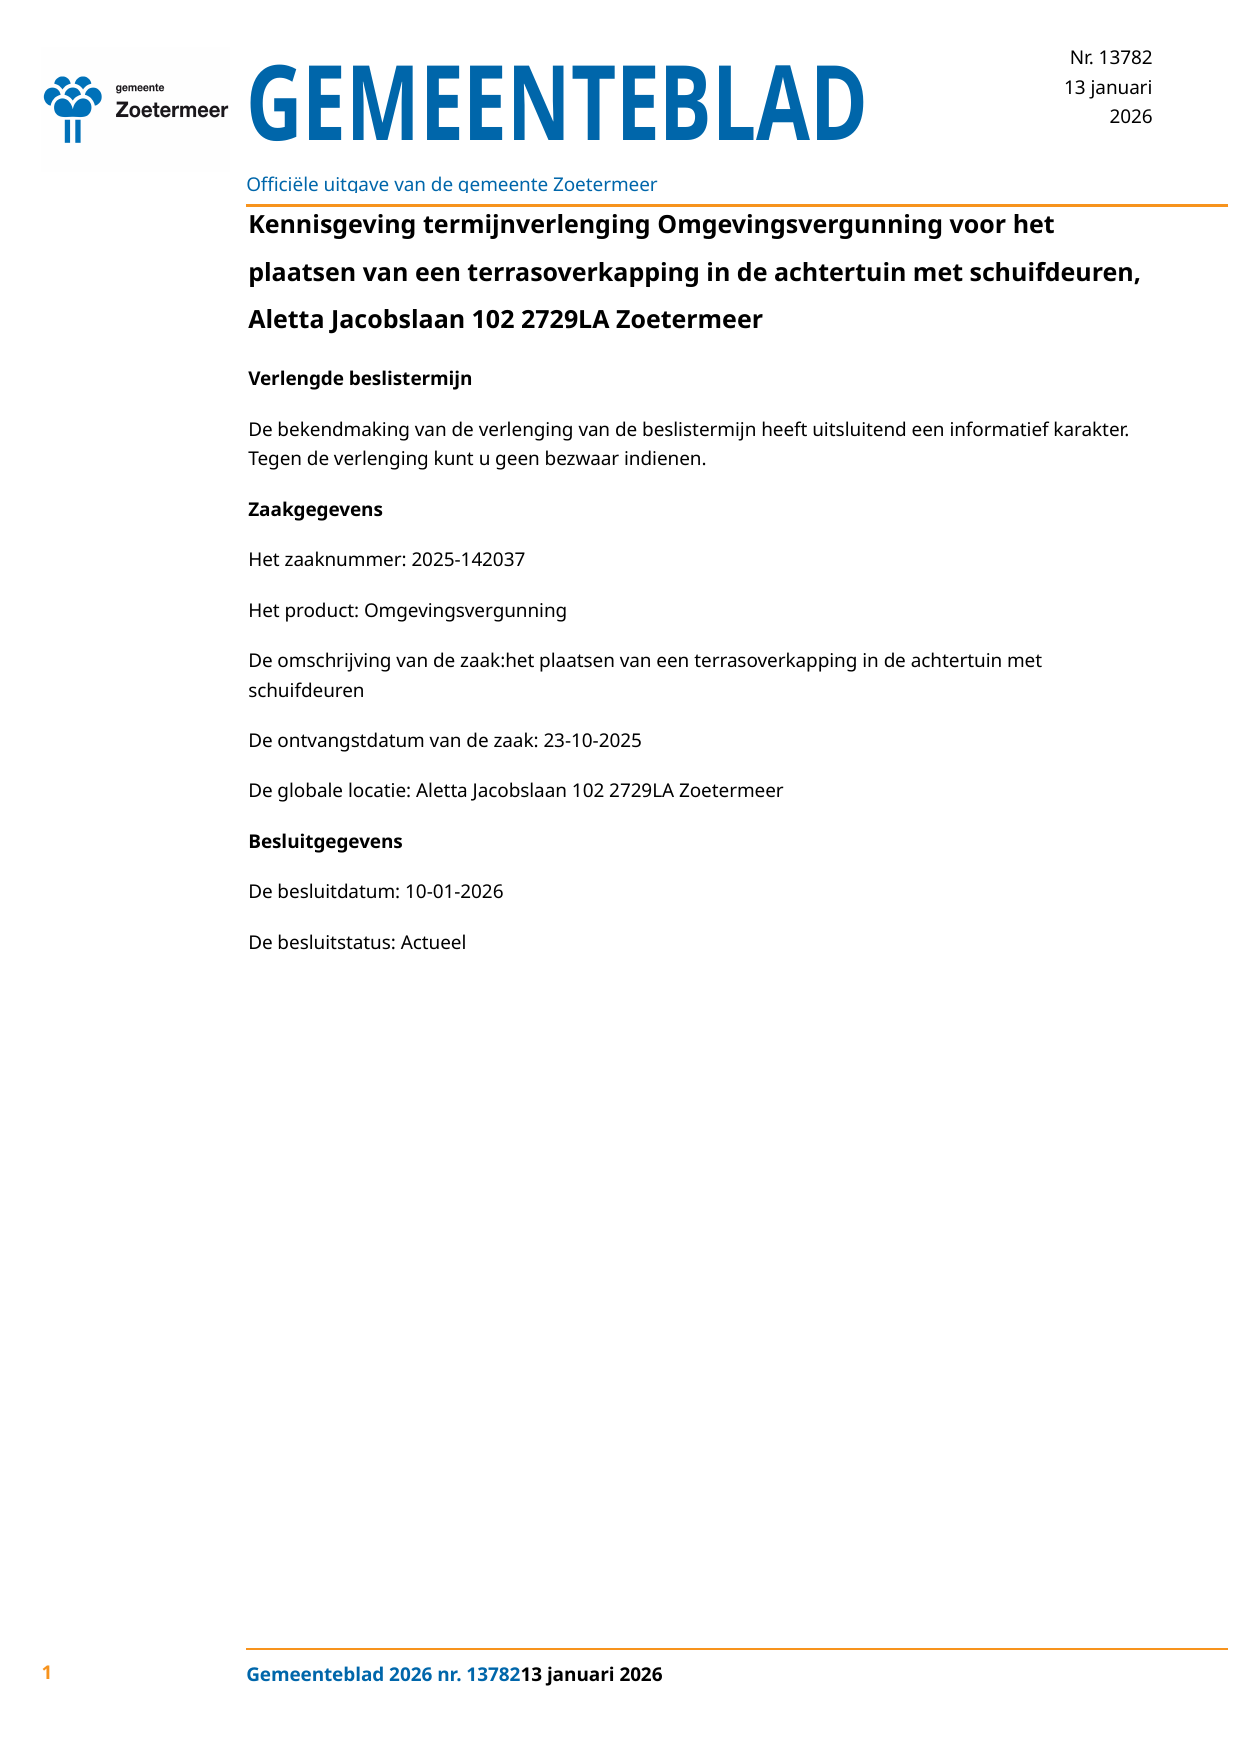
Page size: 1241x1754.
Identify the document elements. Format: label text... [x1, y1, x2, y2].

text Kennisgeving termijnverlenging Omgevingsvergunning voor het plaatsen van een terrasoverkapping in de achtertuin met schuifdeuren, Aletta Jacobslaan 102 2729LA Zoetermeer [248, 207, 1152, 336]
text Verlengde beslistermijn [248, 366, 1152, 391]
text De ontvangstdatum van de zaak: 23-10-2025 [248, 727, 1152, 753]
text De omschrijving van de zaak:het plaatsen van een terrasoverkapping in de achtertuin met schuifdeuren [248, 647, 1152, 702]
text De globale locatie: Aletta Jacobslaan 102 2729LA Zoetermeer [248, 778, 1152, 803]
text Besluitgegevens [248, 828, 1152, 854]
text De bekendmaking van de verlenging van de beslistermijn heeft uitsluitend een informatief karakter. Tegen de verlenging kunt u geen bezwaar indienen. [248, 416, 1152, 471]
text Het product: Omgevingsvergunning [248, 597, 1152, 622]
text Zaakgegevens [248, 496, 1152, 522]
text Het zaaknummer: 2025-142037 [248, 546, 1152, 572]
text De besluitstatus: Actueel [248, 929, 1152, 954]
picture [41, 47, 231, 172]
text De besluitdatum: 10-01-2026 [248, 878, 1152, 904]
